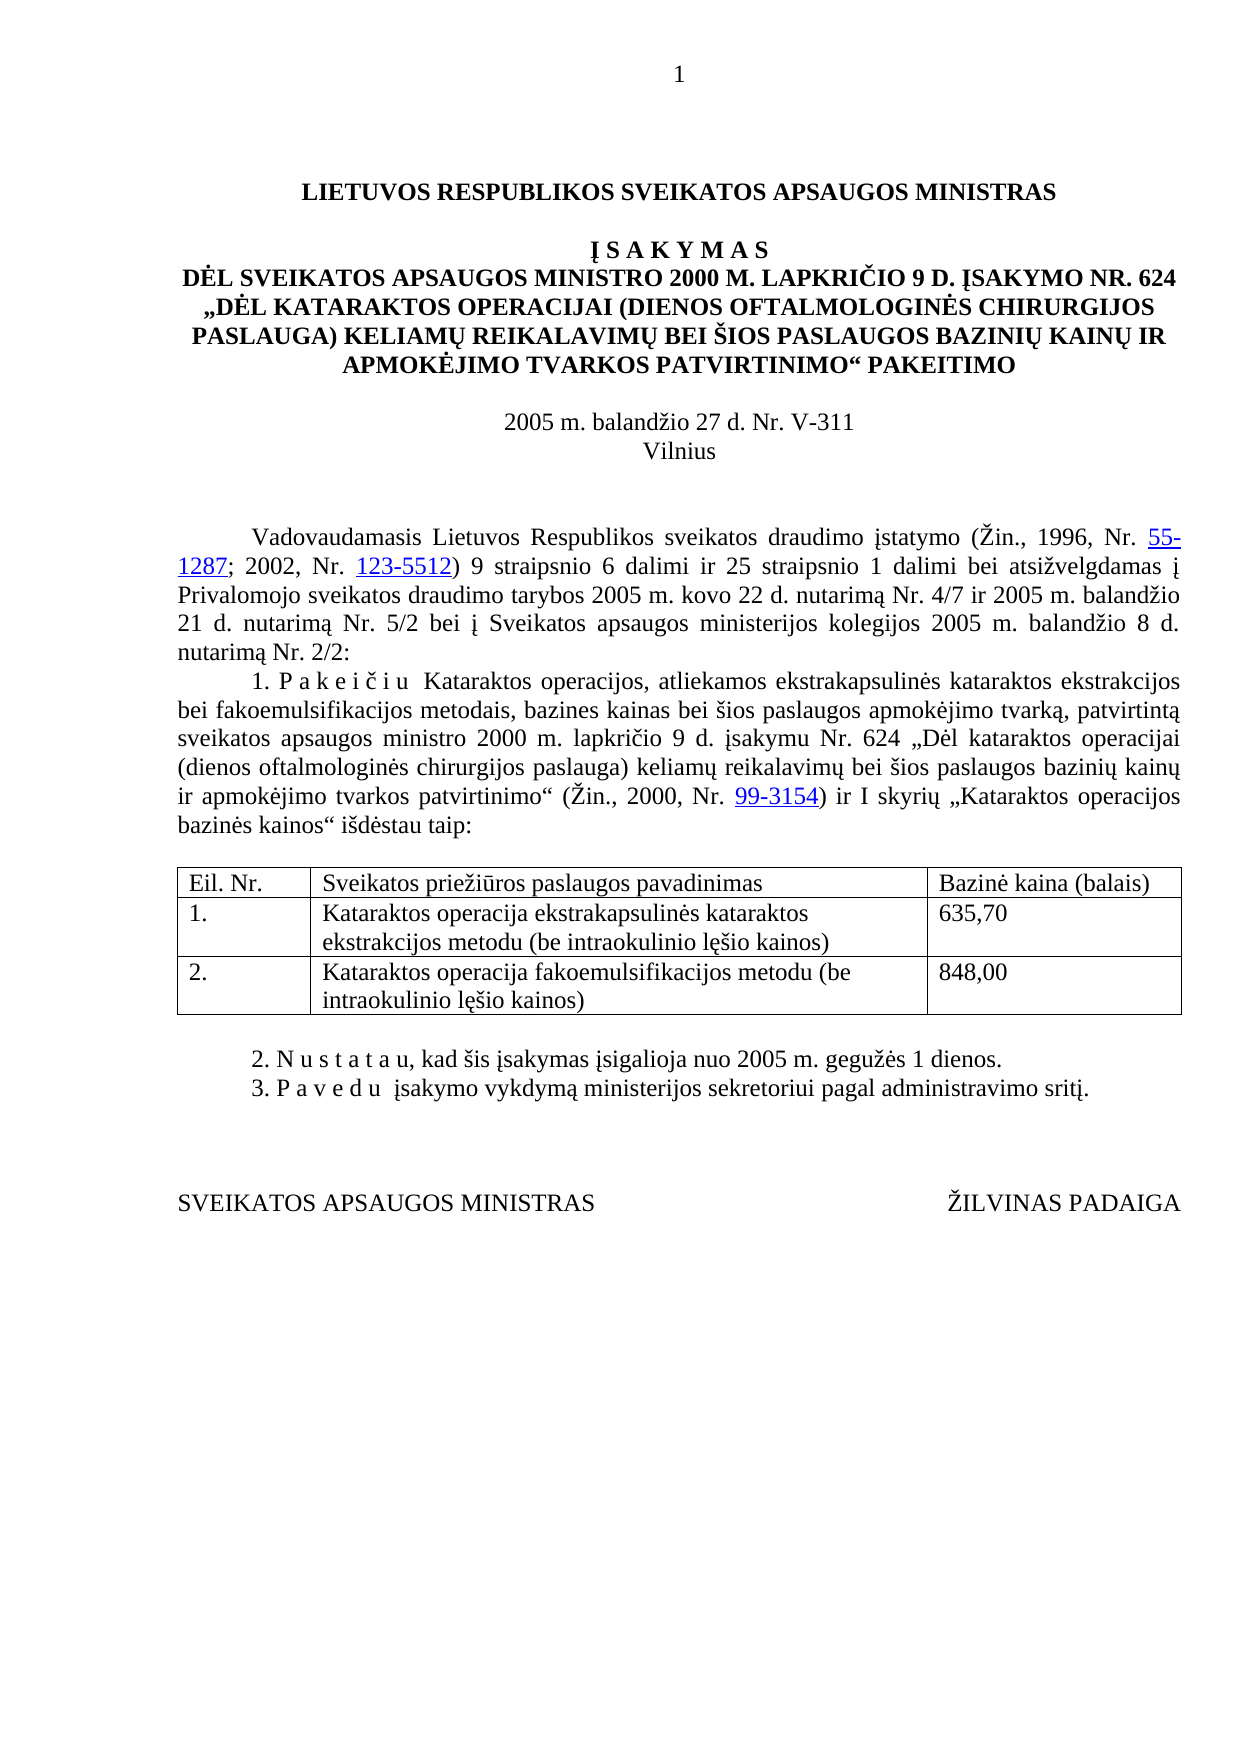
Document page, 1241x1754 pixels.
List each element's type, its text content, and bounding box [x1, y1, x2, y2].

text 3. Pavedu įsakymo vykdymą ministerijos sekretoriui pagal administravimo sritį. [177, 1073, 1181, 1101]
table_cell 848,00 [928, 957, 1181, 1014]
table_cell 635,70 [928, 898, 1181, 956]
text DĖL SVEIKATOS APSAUGOS MINISTRO 2000 M. LAPKRIČIO 9 D. ĮSAKYMO NR. 624 „DĖL KATARAKTOS OPERACIJAI (DIENOS OFTALMOLOGINĖS CHIRURGIJOS PASLAUGA) KELIAMŲ REIKALAVIMŲ BEI ŠIOS PASLAUGOS BAZINIŲ KAINŲ IR APMOKĖJIMO TVARKOS PATVIRTINIMO“ PAKEITIMO [177, 263, 1181, 378]
text LIETUVOS RESPUBLIKOS SVEIKATOS APSAUGOS MINISTRAS [177, 177, 1181, 206]
table_cell Kataraktos operacija ekstrakapsulinės kataraktos ekstrakcijos metodu (be intraokulinio lęšio kainos) [311, 898, 927, 956]
table_cell Kataraktos operacija fakoemulsifikacijos metodu (be intraokulinio lęšio kainos) [311, 957, 927, 1014]
text 1. Pakeičiu Kataraktos operacijos, atliekamos ekstrakapsulinės kataraktos ekstrakcijos bei fakoemulsifikacijos metodais, bazines kainas bei šios paslaugos apmokėjimo tvarką, patvirtintą sveikatos apsaugos ministro 2000 m. lapkričio 9 d. įsakymu Nr. 624 „Dėl kataraktos operacijai (dienos oftalmologinės chirurgijos paslauga) keliamų reikalavimų bei šios paslaugos bazinių kainų ir apmokėjimo tvarkos patvirtinimo“ (Žin., 2000, Nr. 99-3154) ir I skyrių „Kataraktos operacijos bazinės kainos“ išdėstau taip: [177, 666, 1181, 838]
text SVEIKATOS APSAUGOS MINISTRAS ŽILVINAS PADAIGA [177, 1188, 1181, 1216]
text 2. Nustatau, kad šis įsakymas įsigalioja nuo 2005 m. gegužės 1 dienos. [177, 1044, 1181, 1073]
text Vadovaudamasis Lietuvos Respublikos sveikatos draudimo įstatymo (Žin., 1996, Nr. 55-1287; 2002, Nr. 123-5512) 9 straipsnio 6 dalimi ir 25 straipsnio 1 dalimi bei atsižvelgdamas į Privalomojo sveikatos draudimo tarybos 2005 m. kovo 22 d. nutarimą Nr. 4/7 ir 2005 m. balandžio 21 d. nutarimą Nr. 5/2 bei į Sveikatos apsaugos ministerijos kolegijos 2005 m. balandžio 8 d. nutarimą Nr. 2/2: [177, 522, 1181, 666]
table_cell 2. [178, 957, 310, 1014]
text Į S A K Y M A S [177, 235, 1181, 263]
table_header Bazinė kaina (balais) [928, 868, 1181, 897]
text 2005 m. balandžio 27 d. Nr. V-311 [177, 407, 1181, 436]
text Vilnius [177, 436, 1181, 465]
table_header Sveikatos priežiūros paslaugos pavadinimas [311, 868, 927, 897]
table_cell 1. [178, 898, 310, 956]
table_header Eil. Nr. [178, 868, 310, 897]
